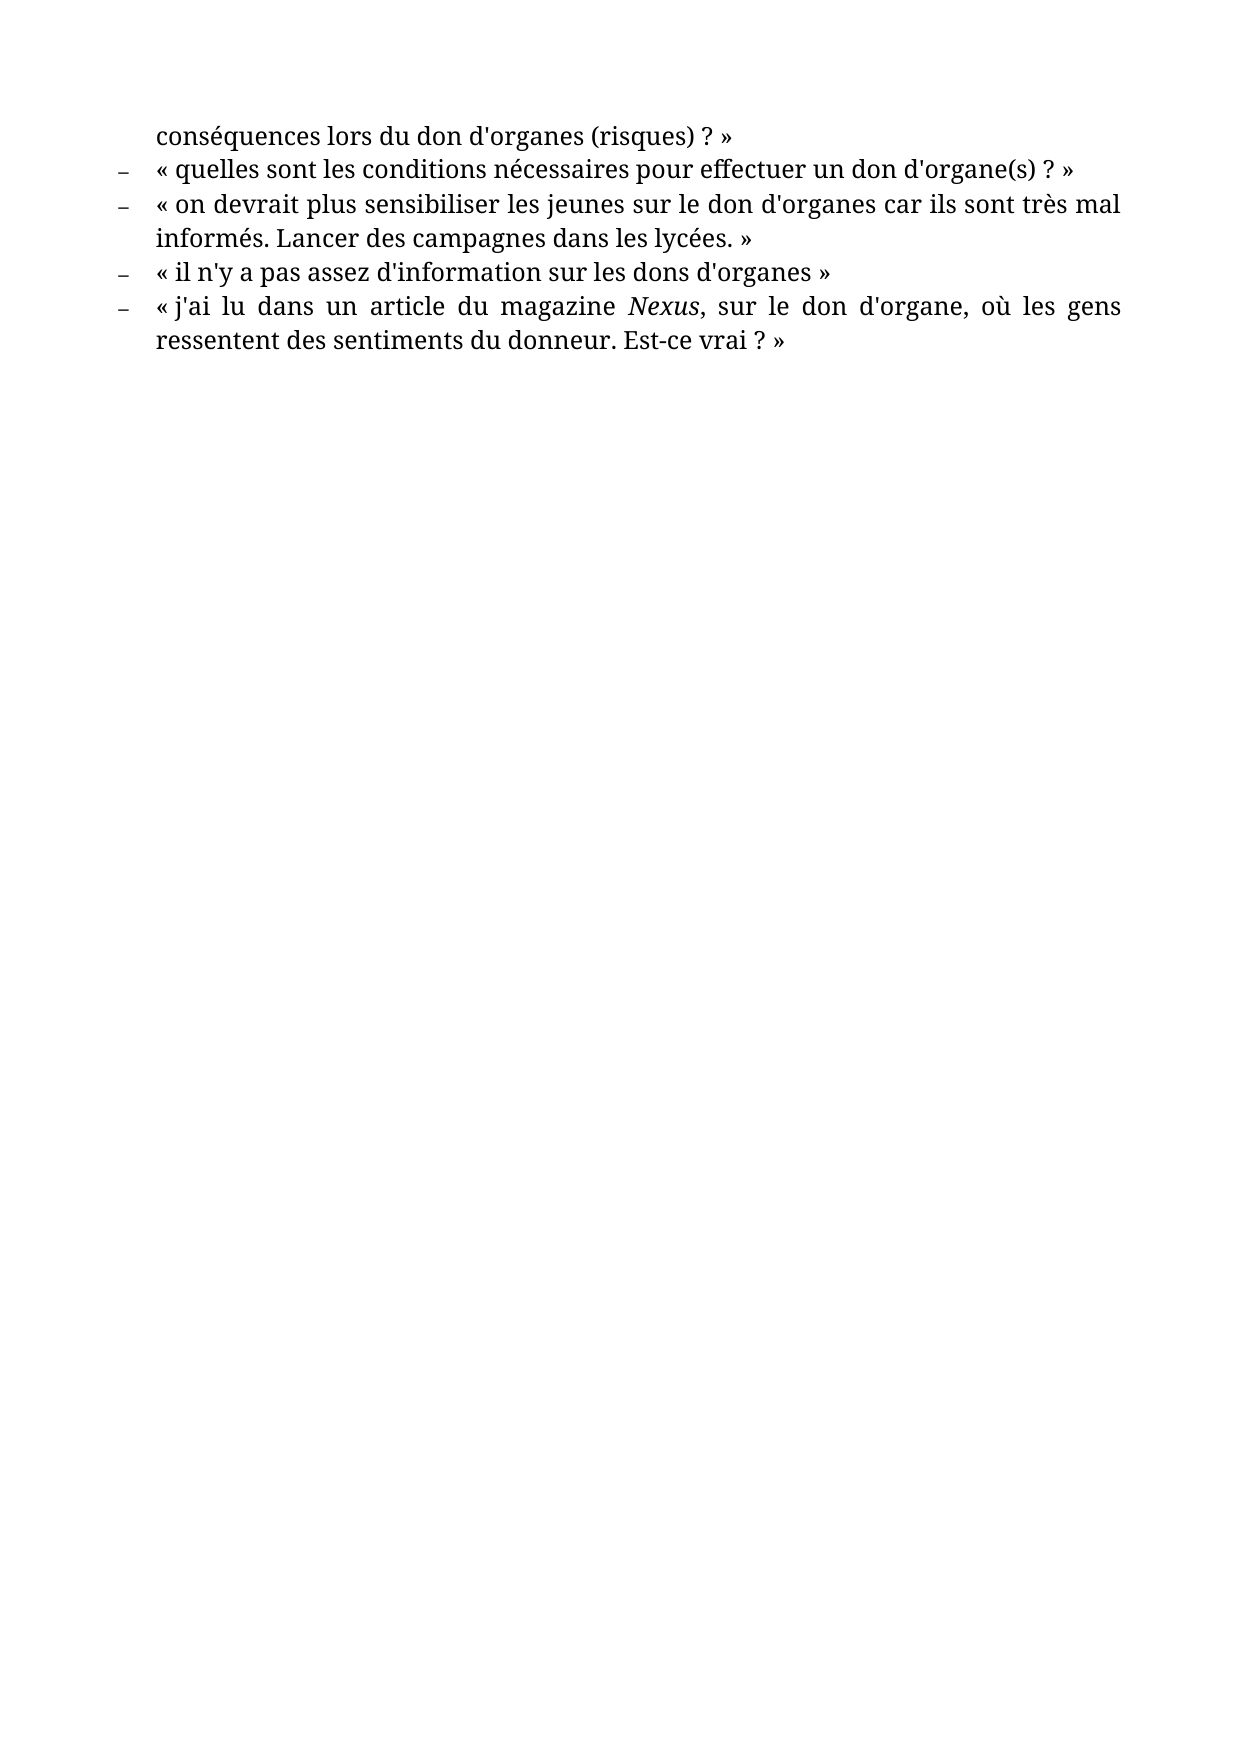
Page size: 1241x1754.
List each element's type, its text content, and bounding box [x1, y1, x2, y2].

list « j'ai lu dans un article du magazine Nexus, sur le don d'organe, où les gens ressentent des sentiments du donneur. Est-ce vrai ? » [118, 288, 1122, 357]
list conséquences lors du don d'organes (risques) ? » [118, 118, 1122, 152]
list « on devrait plus sensibiliser les jeunes sur le don d'organes car ils sont très mal informés. Lancer des campagnes dans les lycées. » [118, 186, 1122, 254]
list « il n'y a pas assez d'information sur les dons d'organes » [118, 254, 1122, 288]
list « quelles sont les conditions nécessaires pour effectuer un don d'organe(s) ? » [118, 152, 1122, 186]
